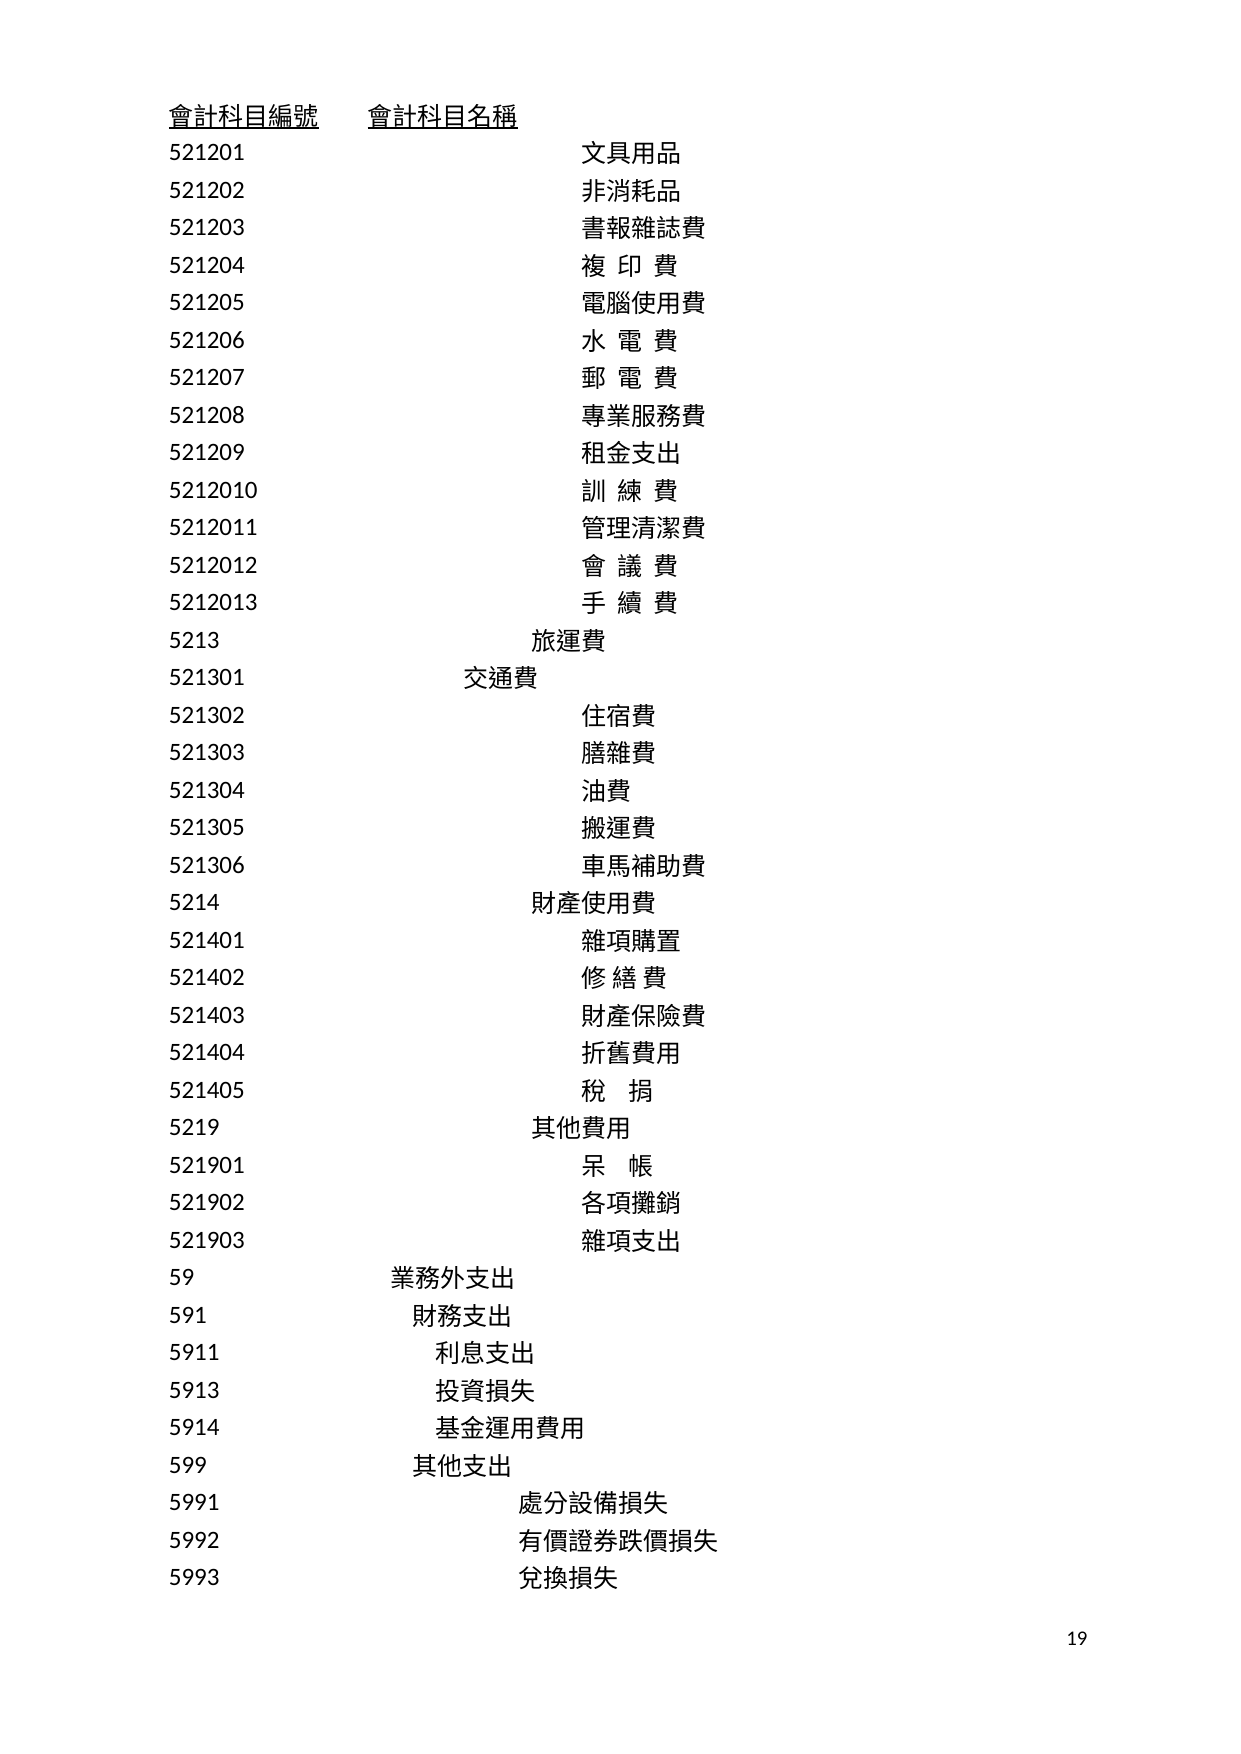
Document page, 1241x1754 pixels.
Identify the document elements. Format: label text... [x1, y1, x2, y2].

table_cell 5991 [158, 1477, 356, 1514]
table_cell 會 議 費 [356, 539, 1029, 577]
table_cell 投資損失 [356, 1364, 1029, 1402]
table_cell 呆 帳 [356, 1139, 1029, 1177]
table_cell 521301 [158, 652, 356, 689]
table_cell 專業服務費 [356, 389, 1029, 427]
table_cell 521208 [158, 389, 356, 427]
table_cell 文具用品 [356, 127, 1029, 164]
table_cell 旅運費 [356, 614, 1029, 652]
table_cell 搬運費 [356, 802, 1029, 839]
table_cell 599 [158, 1439, 356, 1477]
table_cell 521303 [158, 727, 356, 764]
table_cell 521206 [158, 314, 356, 352]
table_cell 管理清潔費 [356, 502, 1029, 539]
table_cell 521403 [158, 989, 356, 1027]
table_cell 521306 [158, 839, 356, 877]
table_cell 521302 [158, 689, 356, 727]
table_cell 修 繕 費 [356, 952, 1029, 989]
table_cell 基金運用費用 [356, 1402, 1029, 1439]
table_cell 521405 [158, 1064, 356, 1102]
table_cell 車馬補助費 [356, 839, 1029, 877]
table_cell 591 [158, 1289, 356, 1327]
table_cell 521304 [158, 764, 356, 802]
table_cell 財務支出 [356, 1289, 1029, 1327]
table_cell 5914 [158, 1402, 356, 1439]
table_cell 非消耗品 [356, 164, 1029, 202]
table_cell 521209 [158, 427, 356, 464]
table_cell 租金支出 [356, 427, 1029, 464]
table_cell 5212012 [158, 539, 356, 577]
table_cell 複 印 費 [356, 239, 1029, 277]
table_cell 5219 [158, 1102, 356, 1139]
table_cell 處分設備損失 [356, 1477, 1029, 1514]
table_cell 5992 [158, 1514, 356, 1552]
table_header 會計科目編號 [158, 89, 356, 127]
table_cell 利息支出 [356, 1327, 1029, 1364]
table_cell 折舊費用 [356, 1027, 1029, 1064]
table_cell 電腦使用費 [356, 277, 1029, 314]
table_cell 521402 [158, 952, 356, 989]
table_cell 5911 [158, 1327, 356, 1364]
table_cell 521902 [158, 1177, 356, 1214]
table_cell 手 續 費 [356, 577, 1029, 614]
table_cell 膳雜費 [356, 727, 1029, 764]
table_cell 521207 [158, 352, 356, 389]
table_cell 業務外支出 [356, 1252, 1029, 1289]
table_cell 各項攤銷 [356, 1177, 1029, 1214]
table_cell 521202 [158, 164, 356, 202]
table_cell 書報雜誌費 [356, 202, 1029, 239]
table_cell 521901 [158, 1139, 356, 1177]
table_cell 交通費 [356, 652, 1029, 689]
table_cell 521204 [158, 239, 356, 277]
table_cell 5212013 [158, 577, 356, 614]
table_cell 521305 [158, 802, 356, 839]
table_cell 521203 [158, 202, 356, 239]
table_cell 油費 [356, 764, 1029, 802]
table_cell 財產保險費 [356, 989, 1029, 1027]
table_cell 水 電 費 [356, 314, 1029, 352]
table_cell 5913 [158, 1364, 356, 1402]
table_cell 521205 [158, 277, 356, 314]
table_cell 5212011 [158, 502, 356, 539]
table_cell 521903 [158, 1214, 356, 1252]
table_cell 訓 練 費 [356, 464, 1029, 502]
table_cell 財產使用費 [356, 877, 1029, 914]
table_cell 521201 [158, 127, 356, 164]
table_cell 稅 捐 [356, 1064, 1029, 1102]
table_cell 有價證券跌價損失 [356, 1514, 1029, 1552]
table_cell 雜項支出 [356, 1214, 1029, 1252]
table_cell 59 [158, 1252, 356, 1289]
table_cell 5212010 [158, 464, 356, 502]
table_cell 其他費用 [356, 1102, 1029, 1139]
table_cell 兌換損失 [356, 1552, 1029, 1589]
table_cell 住宿費 [356, 689, 1029, 727]
table_cell 郵 電 費 [356, 352, 1029, 389]
table_cell 5213 [158, 614, 356, 652]
table_cell 雜項購置 [356, 914, 1029, 952]
table_cell 其他支出 [356, 1439, 1029, 1477]
table_cell 5214 [158, 877, 356, 914]
table_cell 5993 [158, 1552, 356, 1589]
table_header 會計科目名稱 [356, 89, 1029, 127]
table_cell 521401 [158, 914, 356, 952]
table_cell 521404 [158, 1027, 356, 1064]
